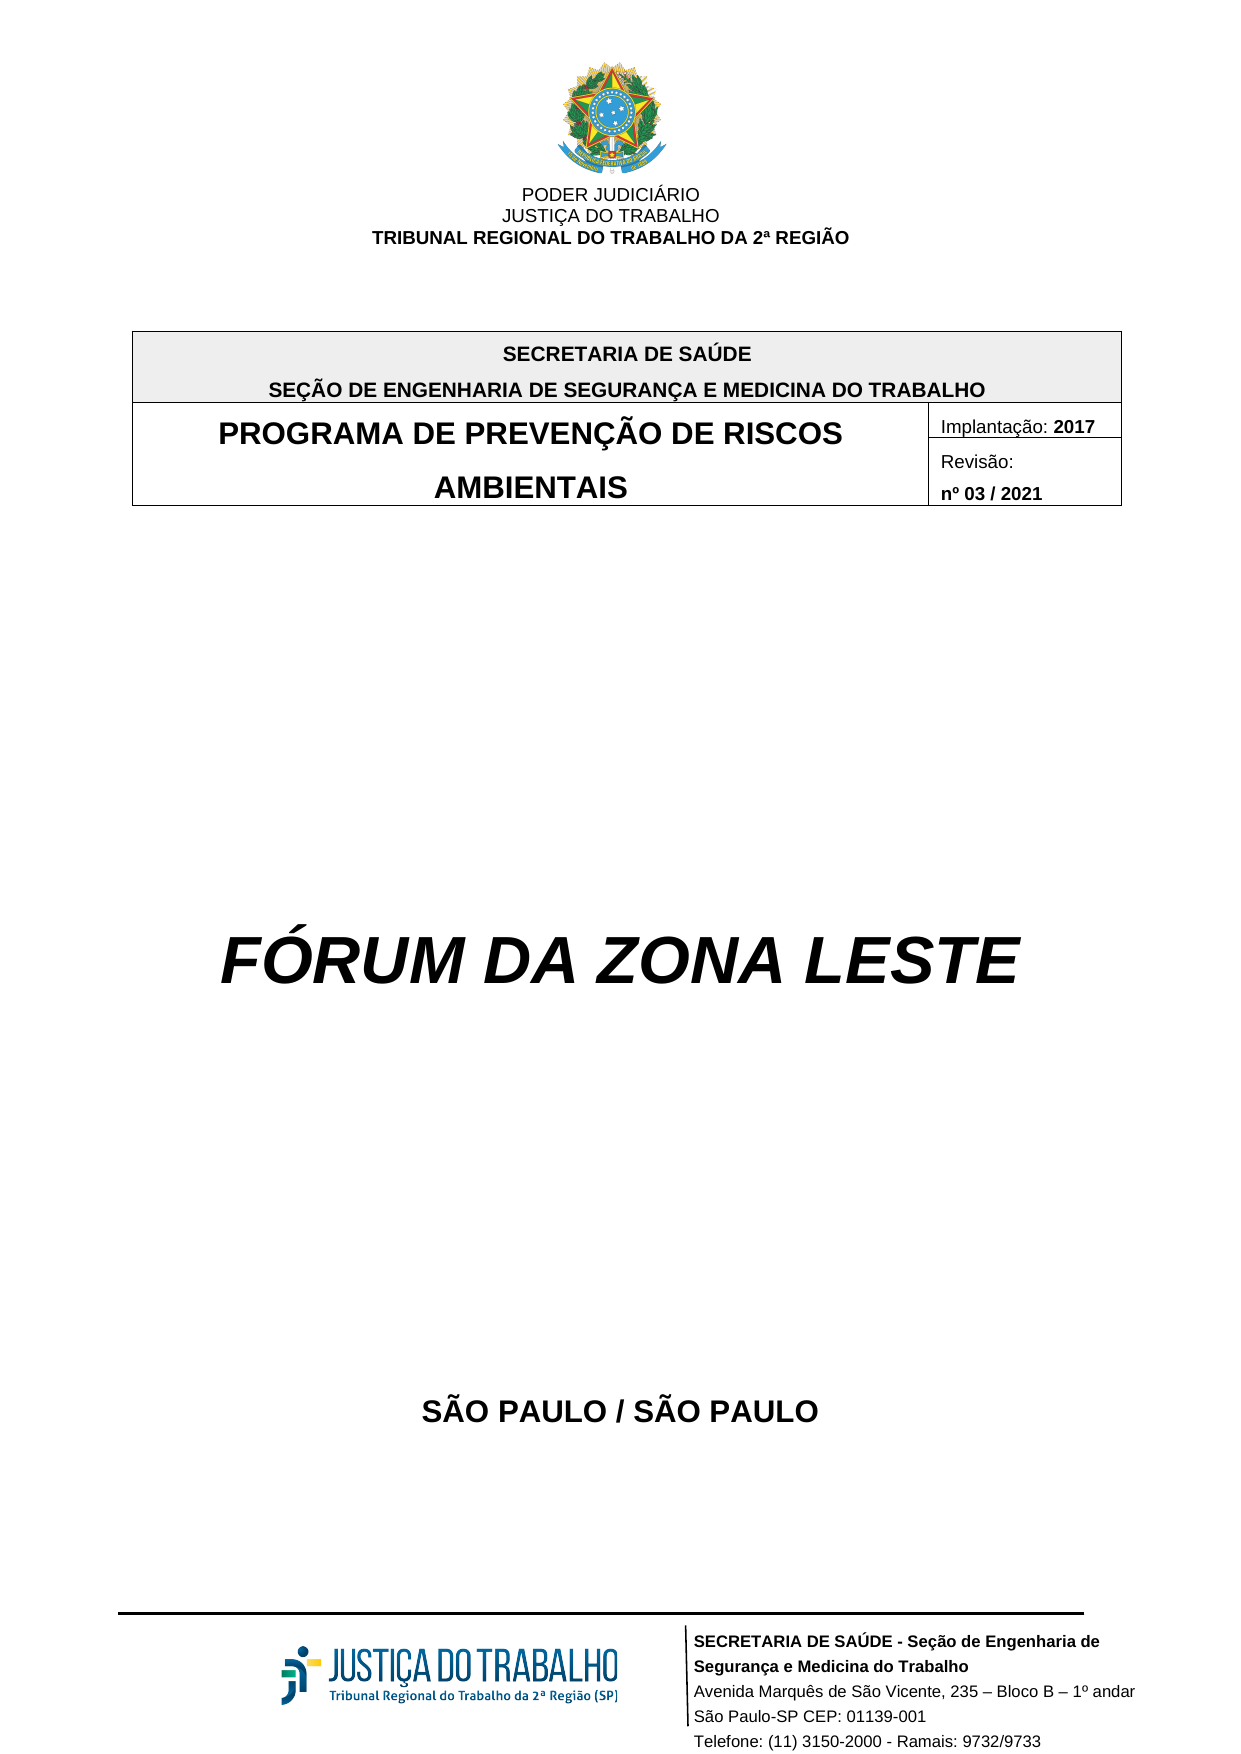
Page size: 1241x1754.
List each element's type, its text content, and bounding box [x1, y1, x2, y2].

table_header SECRETARIA DE SAÚDE SEÇÃO DE ENGENHARIA DE SEGURANÇA E MEDICINA DO TRABALHO [133, 332, 1121, 402]
table_cell Implantação: 2017 [929, 403, 1121, 437]
table_cell PROGRAMA DE PREVENÇÃO DE RISCOS AMBIENTAIS [133, 403, 928, 505]
picture [557, 62, 667, 174]
text SÃO PAULO / SÃO PAULO [118, 1393, 1122, 1429]
picture [281, 1646, 618, 1705]
text FÓRUM DA ZONA LESTE [118, 921, 1122, 998]
table_cell Revisão: nº 03 / 2021 [929, 438, 1121, 505]
